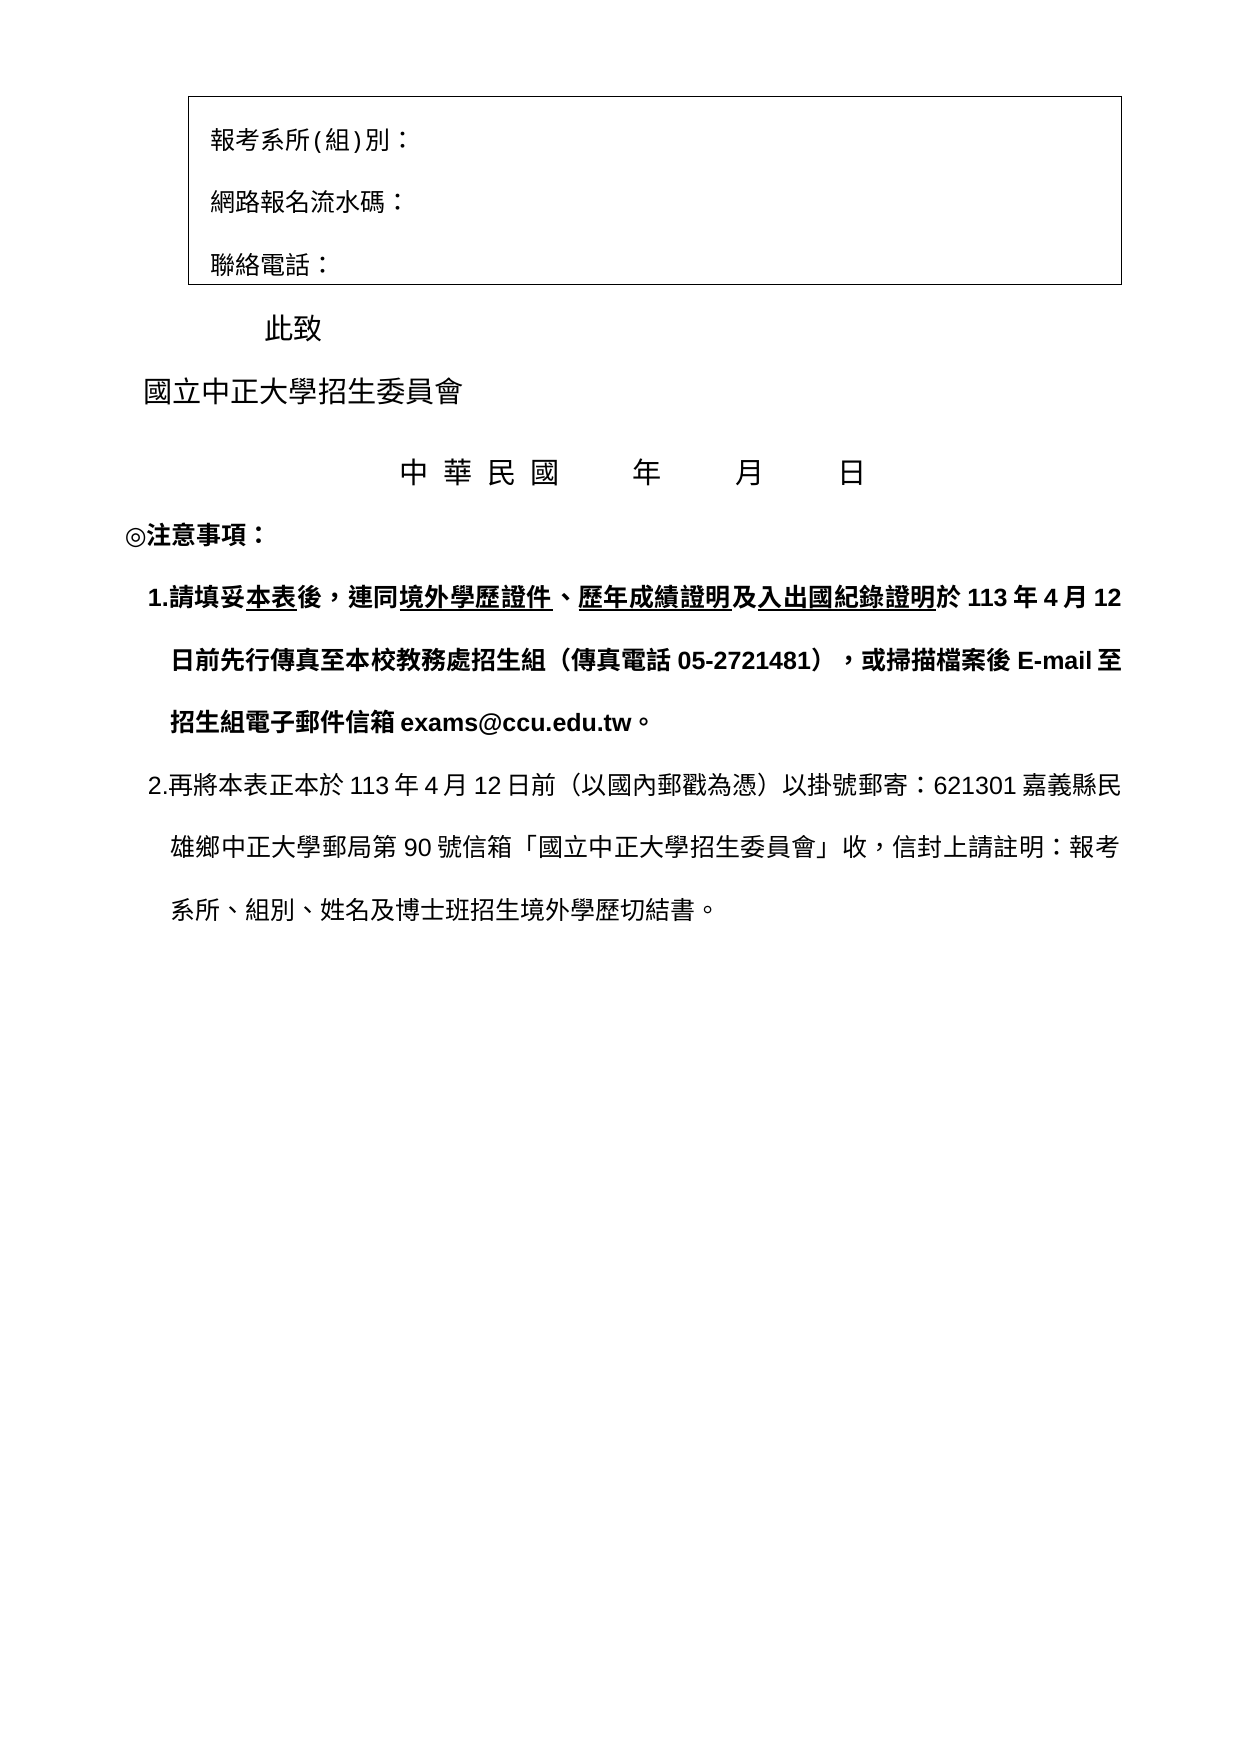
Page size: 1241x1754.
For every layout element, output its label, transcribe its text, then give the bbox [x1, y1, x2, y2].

text 此致 [118, 285, 1122, 348]
table_cell 報考系所(組)別： 網路報名流水碼： 聯絡電話： [189, 97, 1121, 284]
text 中 華 民 國 年 月 日 [143, 429, 1122, 492]
text 國立中正大學招生委員會 [128, 348, 1122, 410]
text 2.再將本表正本於113年4月12日前（以國內郵戳為憑）以掛號郵寄：621301嘉義縣民雄鄉中正大學郵局第90號信箱「國立中正大學招生委員會」收，信封上請註明：報考系所、組別、姓名及博士班招生境外學歷切結書。 [148, 742, 1122, 929]
text ◎注意事項： [124, 492, 1122, 554]
text 1.請填妥本表後，連同境外學歷證件、歷年成績證明及入出國紀錄證明於113年4月12日前先行傳真至本校教務處招生組（傳真電話05-2721481），或掃描檔案後E-mail至招生組電子郵件信箱exams@ccu.edu.tw。 [148, 554, 1122, 742]
